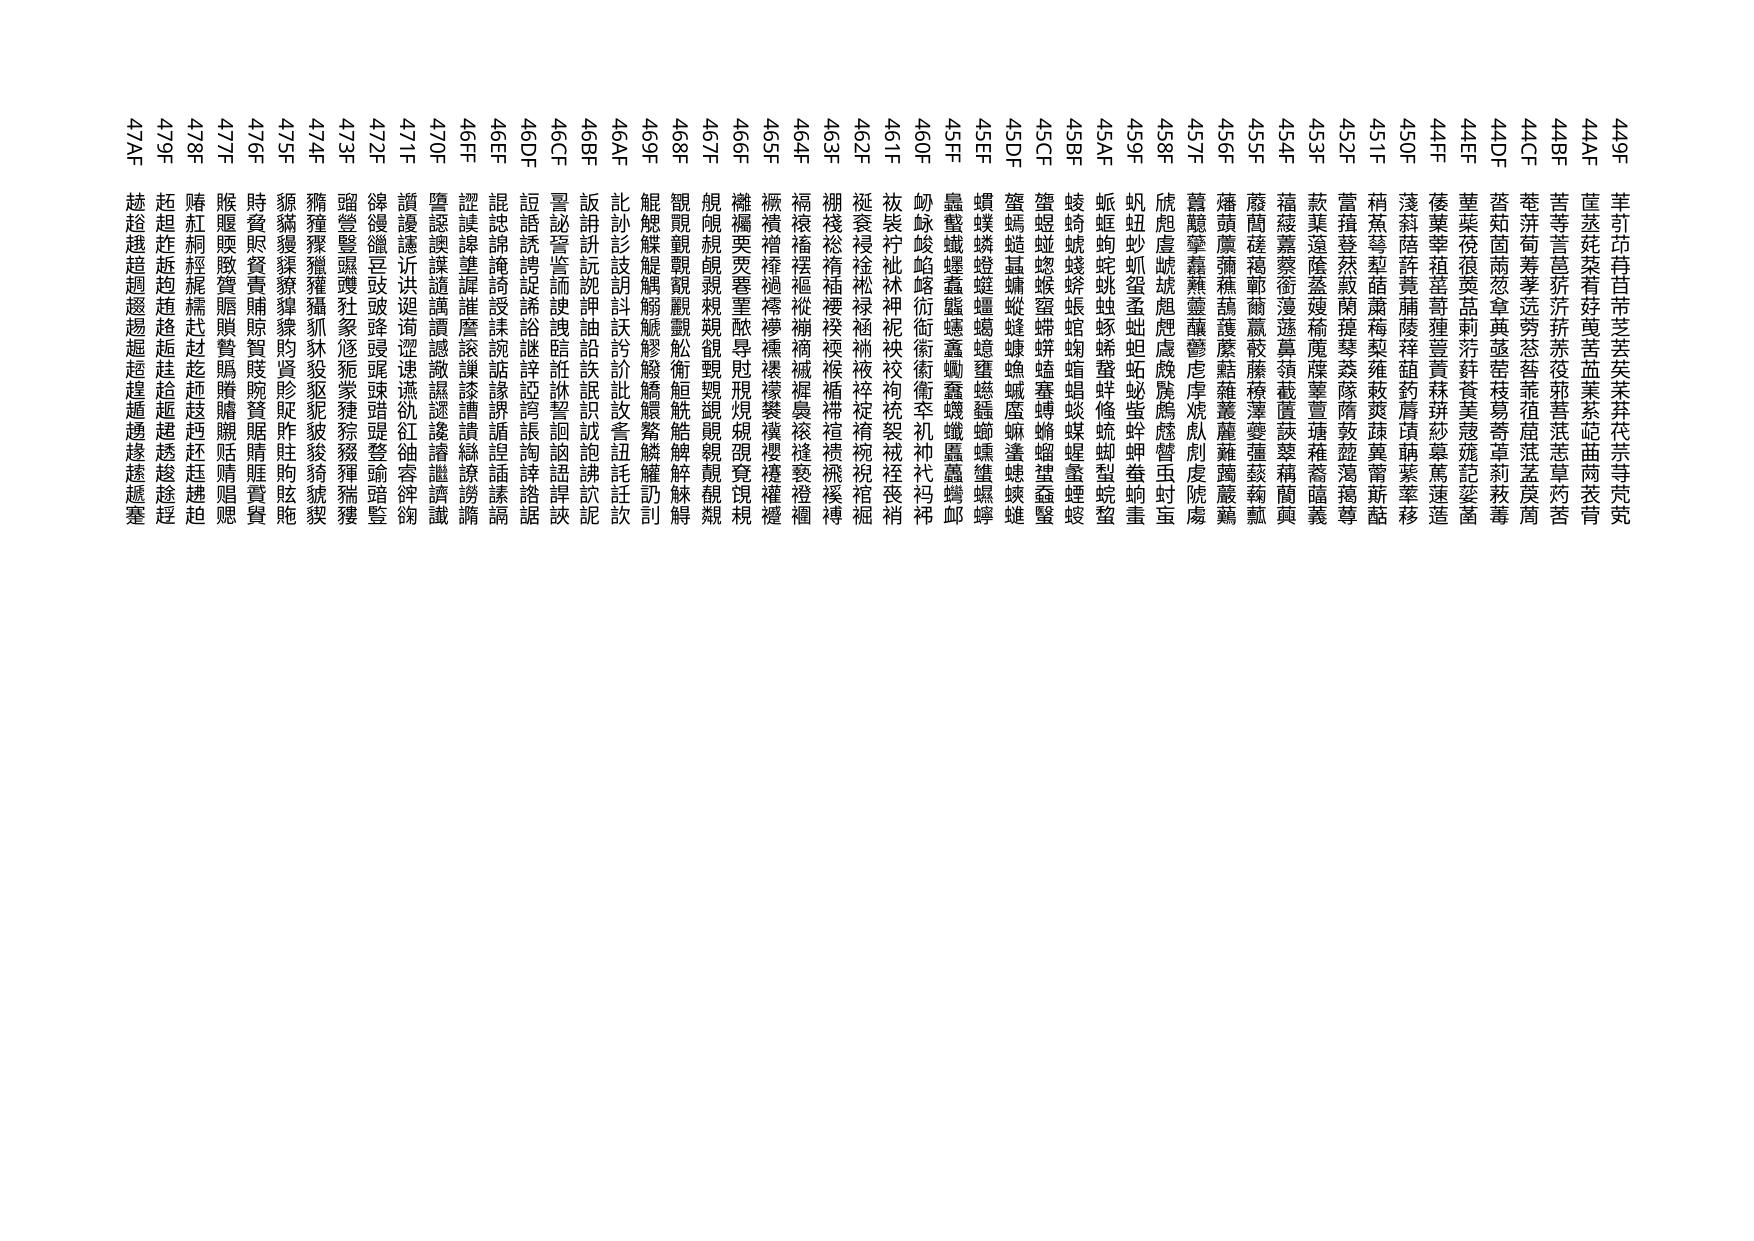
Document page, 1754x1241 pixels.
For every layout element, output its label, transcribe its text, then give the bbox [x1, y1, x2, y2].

text 473F 䝀䝁䝂䝃䝄䝅䝆䝇䝈䝉䝊䝋䝌䝍䝎䝏 [332, 118, 363, 1122]
text 45CF 䗐䗑䗒䗓䗔䗕䗖䗗䗘䗙䗚䗛䗜䗝䗞䗟 [1029, 118, 1060, 1122]
text 465F 䙠䙡䙢䙣䙤䙥䙦䙧䙨䙩䙪䙫䙬䙭䙮䙯 [757, 118, 787, 1122]
text 469F 䚠䚡䚢䚣䚤䚥䚦䚧䚨䚩䚪䚫䚬䚭䚮䚯 [635, 118, 666, 1122]
text 462F 䘰䘱䘲䘳䘴䘵䘶䘷䘸䘹䘺䘻䘼䘽䘾䘿 [848, 118, 878, 1122]
text 46AF 䚰䚱䚲䚳䚴䚵䚶䚷䚸䚹䚺䚻䚼䚽䚾䚿 [605, 118, 635, 1122]
text 477F 䞀䞁䞂䞃䞄䞅䞆䞇䞈䞉䞊䞋䞌䞍䞎䞏 [211, 118, 241, 1122]
text 450F 䔐䔑䔒䔓䔔䔕䔖䔗䔘䔙䔚䔛䔜䔝䔞䔟 [1393, 118, 1423, 1122]
text 46BF 䛀䛁䛂䛃䛄䛅䛆䛇䛈䛉䛊䛋䛌䛍䛎䛏 [575, 118, 605, 1122]
text 453F 䕀䕁䕂䕃䕄䕅䕆䕇䕈䕉䕊䕋䕌䕍䕎䕏 [1302, 118, 1333, 1122]
text 44CF 䓐䓑䓒䓓䓔䓕䓖䓗䓘䓙䓚䓛䓜䓝䓞䓟 [1514, 118, 1545, 1122]
text 452F 䔰䔱䔲䔳䔴䔵䔶䔷䔸䔹䔺䔻䔼䔽䔾䔿 [1333, 118, 1363, 1122]
text 475F 䝠䝡䝢䝣䝤䝥䝦䝧䝨䝩䝪䝫䝬䝭䝮䝯 [272, 118, 302, 1122]
text 455F 䕠䕡䕢䕣䕤䕥䕦䕧䕨䕩䕪䕫䕬䕭䕮䕯 [1242, 118, 1272, 1122]
text 461F 䘠䘡䘢䘣䘤䘥䘦䘧䘨䘩䘪䘫䘬䘭䘮䘯 [878, 118, 908, 1122]
text 45AF 䖰䖱䖲䖳䖴䖵䖶䖷䖸䖹䖺䖻䖼䖽䖾䖿 [1090, 118, 1120, 1122]
text 466F 䙰䙱䙲䙳䙴䙵䙶䙷䙸䙹䙺䙻䙼䙽䙾䙿 [726, 118, 757, 1122]
text 476F 䝰䝱䝲䝳䝴䝵䝶䝷䝸䝹䝺䝻䝼䝽䝾䝿 [241, 118, 272, 1122]
text 45EF 䗰䗱䗲䗳䗴䗵䗶䗷䗸䗹䗺䗻䗼䗽䗾䗿 [969, 118, 999, 1122]
text 468F 䚐䚑䚒䚓䚔䚕䚖䚗䚘䚙䚚䚛䚜䚝䚞䚟 [666, 118, 696, 1122]
text 478F 䞐䞑䞒䞓䞔䞕䞖䞗䞘䞙䞚䞛䞜䞝䞞䞟 [181, 118, 211, 1122]
text 46CF 䛐䛑䛒䛓䛔䛕䛖䛗䛘䛙䛚䛛䛜䛝䛞䛟 [544, 118, 575, 1122]
text 46DF 䛠䛡䛢䛣䛤䛥䛦䛧䛨䛩䛪䛫䛬䛭䛮䛯 [514, 118, 544, 1122]
text 44AF 䒰䒱䒲䒳䒴䒵䒶䒷䒸䒹䒺䒻䒼䒽䒾䒿 [1575, 118, 1605, 1122]
text 472F 䜰䜱䜲䜳䜴䜵䜶䜷䜸䜹䜺䜻䜼䜽䜾䜿 [363, 118, 393, 1122]
text 479F 䞠䞡䞢䞣䞤䞥䞦䞧䞨䞩䞪䞫䞬䞭䞮䞯 [150, 118, 181, 1122]
text 459F 䖠䖡䖢䖣䖤䖥䖦䖧䖨䖩䖪䖫䖬䖭䖮䖯 [1120, 118, 1151, 1122]
text 44DF 䓠䓡䓢䓣䓤䓥䓦䓧䓨䓩䓪䓫䓬䓭䓮䓯 [1484, 118, 1514, 1122]
text 45DF 䗠䗡䗢䗣䗤䗥䗦䗧䗨䗩䗪䗫䗬䗭䗮䗯 [999, 118, 1029, 1122]
text 44FF 䔀䔁䔂䔃䔄䔅䔆䔇䔈䔉䔊䔋䔌䔍䔎䔏 [1423, 118, 1454, 1122]
text 458F 䖐䖑䖒䖓䖔䖕䖖䖗䖘䖙䖚䖛䖜䖝䖞䖟 [1151, 118, 1181, 1122]
text 47AF 䞰䞱䞲䞳䞴䞵䞶䞷䞸䞹䞺䞻䞼䞽䞾䞿 [120, 118, 150, 1122]
text 456F 䕰䕱䕲䕳䕴䕵䕶䕷䕸䕹䕺䕻䕼䕽䕾䕿 [1211, 118, 1242, 1122]
text 470F 䜐䜑䜒䜓䜔䜕䜖䜗䜘䜙䜚䜛䜜䜝䜞䜟 [423, 118, 453, 1122]
text 460F 䘐䘑䘒䘓䘔䘕䘖䘗䘘䘙䘚䘛䘜䘝䘞䘟 [908, 118, 938, 1122]
text 463F 䙀䙁䙂䙃䙄䙅䙆䙇䙈䙉䙊䙋䙌䙍䙎䙏 [817, 118, 848, 1122]
text 449F 䒠䒡䒢䒣䒤䒥䒦䒧䒨䒩䒪䒫䒬䒭䒮䒯 [1605, 118, 1636, 1122]
text 44BF 䓀䓁䓂䓃䓄䓅䓆䓇䓈䓉䓊䓋䓌䓍䓎䓏 [1545, 118, 1575, 1122]
text 464F 䙐䙑䙒䙓䙔䙕䙖䙗䙘䙙䙚䙛䙜䙝䙞䙟 [787, 118, 817, 1122]
text 467F 䚀䚁䚂䚃䚄䚅䚆䚇䚈䚉䚊䚋䚌䚍䚎䚏 [696, 118, 726, 1122]
text 454F 䕐䕑䕒䕓䕔䕕䕖䕗䕘䕙䕚䕛䕜䕝䕞䕟 [1272, 118, 1302, 1122]
text 45FF 䘀䘁䘂䘃䘄䘅䘆䘇䘈䘉䘊䘋䘌䘍䘎䘏 [938, 118, 969, 1122]
text 471F 䜠䜡䜢䜣䜤䜥䜦䜧䜨䜩䜪䜫䜬䜭䜮䜯 [393, 118, 423, 1122]
text 46FF 䜀䜁䜂䜃䜄䜅䜆䜇䜈䜉䜊䜋䜌䜍䜎䜏 [453, 118, 484, 1122]
text 44EF 䓰䓱䓲䓳䓴䓵䓶䓷䓸䓹䓺䓻䓼䓽䓾䓿 [1454, 118, 1484, 1122]
text 451F 䔠䔡䔢䔣䔤䔥䔦䔧䔨䔩䔪䔫䔬䔭䔮䔯 [1363, 118, 1393, 1122]
text 474F 䝐䝑䝒䝓䝔䝕䝖䝗䝘䝙䝚䝛䝜䝝䝞䝟 [302, 118, 332, 1122]
text 45BF 䗀䗁䗂䗃䗄䗅䗆䗇䗈䗉䗊䗋䗌䗍䗎䗏 [1060, 118, 1090, 1122]
text 46EF 䛰䛱䛲䛳䛴䛵䛶䛷䛸䛹䛺䛻䛼䛽䛾䛿 [484, 118, 514, 1122]
text 457F 䖀䖁䖂䖃䖄䖅䖆䖇䖈䖉䖊䖋䖌䖍䖎䖏 [1181, 118, 1211, 1122]
